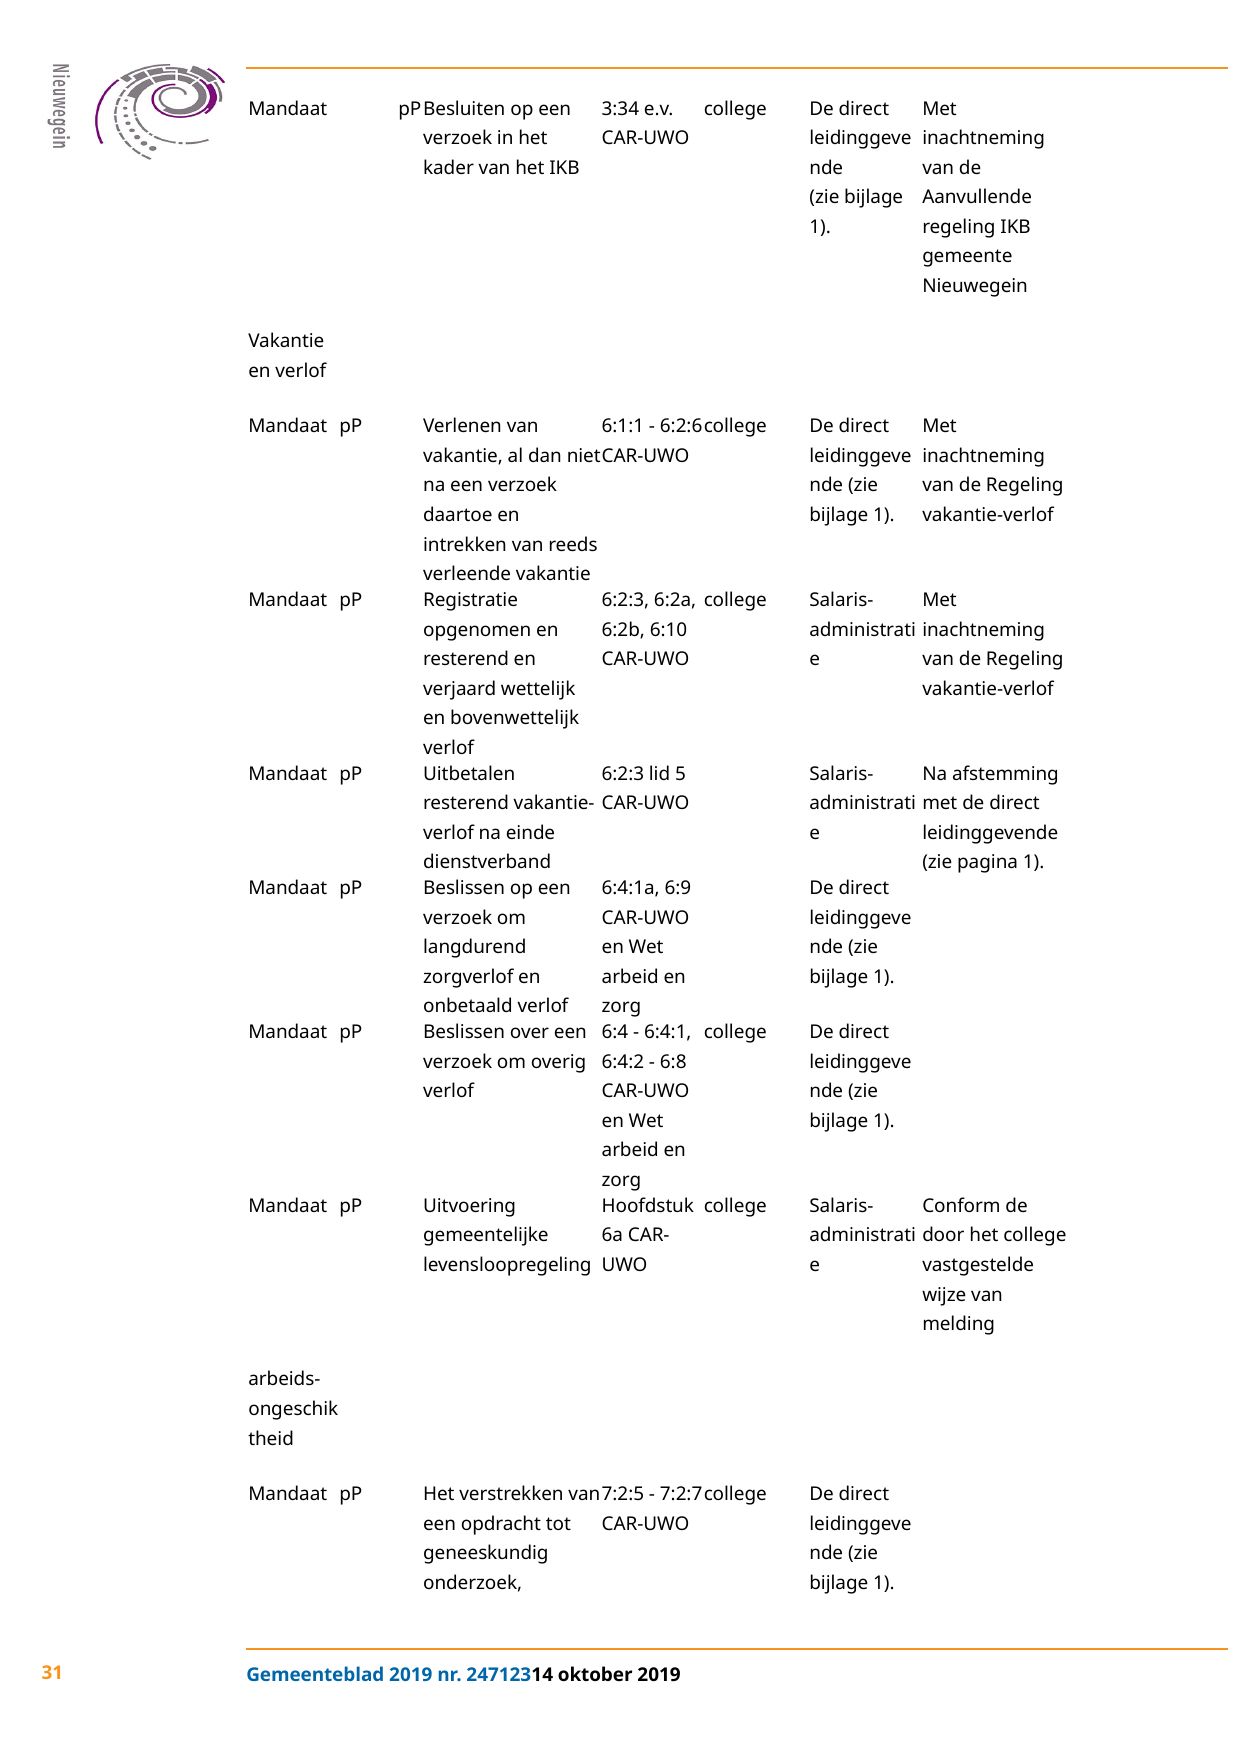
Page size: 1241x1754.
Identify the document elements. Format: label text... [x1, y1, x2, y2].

table_cell college [704, 1480, 809, 1594]
table_cell Uitbetalen resterend vakantie-verlof na einde dienstverband [423, 760, 601, 874]
table_cell De direct leidinggevende (zie bijlage 1). [809, 874, 922, 1018]
table_cell [922, 1480, 1068, 1594]
table_cell Met inachtneming van de Regeling vakantie-verlof [922, 413, 1068, 586]
table_cell 7:2:5 - 7:2:7 CAR-UWO [601, 1480, 703, 1594]
table_cell college [704, 95, 809, 298]
table_cell arbeids-ongeschiktheid [248, 1336, 339, 1480]
table_cell [601, 1336, 703, 1480]
table_cell [922, 1018, 1068, 1192]
table_cell Mandaat [248, 1018, 339, 1192]
table_cell [922, 1336, 1068, 1480]
table_cell [704, 1336, 809, 1480]
table_cell Mandaat [248, 1192, 339, 1336]
table_cell Salaris-administratie [809, 760, 922, 874]
table_cell 3:34 e.v. CAR-UWO [601, 95, 703, 298]
table_cell [339, 1336, 423, 1480]
table_cell De direct leidinggevende (zie bijlage 1). [809, 413, 922, 586]
table_cell college [704, 586, 809, 760]
table_cell Verlenen van vakantie, al dan niet na een verzoek daartoe en intrekken van reeds verleende vakantie [423, 413, 601, 586]
table_cell Mandaat [248, 1480, 339, 1594]
table_cell De direct leidinggevende (zie bijlage 1). [809, 1018, 922, 1192]
table_cell college [704, 1018, 809, 1192]
table_cell 6:1:1 - 6:2:6 CAR-UWO [601, 413, 703, 586]
table_cell pP [339, 874, 423, 1018]
table_cell [809, 1336, 922, 1480]
table_cell [922, 874, 1068, 1018]
table_cell [423, 298, 601, 412]
table_cell Beslissen op een verzoek om langdurend zorgverlof en onbetaald verlof [423, 874, 601, 1018]
table_cell college [704, 413, 809, 586]
table_cell [704, 298, 809, 412]
table_cell 6:4 - 6:4:1, 6:4:2 - 6:8 CAR-UWO en Wet arbeid en zorg [601, 1018, 703, 1192]
table_cell Na afstemming met de direct leidinggevende (zie pagina 1). [922, 760, 1068, 874]
table_cell Mandaat [248, 95, 339, 298]
table_cell Vakantie en verlof [248, 298, 339, 412]
table_cell pP [339, 413, 423, 586]
table_cell Mandaat [248, 874, 339, 1018]
table_cell [601, 298, 703, 412]
table_cell [704, 874, 809, 1018]
table_cell pP [339, 1018, 423, 1192]
table_cell [809, 298, 922, 412]
table_cell Mandaat [248, 586, 339, 760]
table_cell Uitvoering gemeentelijke levensloopregeling [423, 1192, 601, 1336]
table_cell Conform de door het college vastgestelde wijze van melding [922, 1192, 1068, 1336]
table_cell De direct leidinggevende (zie bijlage 1). [809, 95, 922, 298]
table_cell pP [339, 760, 423, 874]
table_cell [339, 298, 423, 412]
table_cell college [704, 1192, 809, 1336]
table_cell Beslissen over een verzoek om overig verlof [423, 1018, 601, 1192]
table_cell Met inachtneming van de Regeling vakantie-verlof [922, 586, 1068, 760]
table_cell 6:2:3, 6:2a, 6:2b, 6:10 CAR-UWO [601, 586, 703, 760]
table_cell Registratie opgenomen en resterend en verjaard wettelijk en bovenwettelijk verlof [423, 586, 601, 760]
table_cell Mandaat [248, 760, 339, 874]
table_cell Salaris-administratie [809, 1192, 922, 1336]
table_cell Met inachtneming van de Aanvullende regeling IKB gemeente Nieuwegein [922, 95, 1068, 298]
table_cell [704, 760, 809, 874]
table_cell De direct leidinggevende (zie bijlage 1). [809, 1480, 922, 1594]
table_cell Besluiten op een verzoek in het kader van het IKB [423, 95, 601, 298]
table_cell 6:2:3 lid 5 CAR-UWO [601, 760, 703, 874]
table_cell Het verstrekken van een opdracht tot geneeskundig onderzoek, [423, 1480, 601, 1594]
table_cell Hoofdstuk 6a CAR-UWO [601, 1192, 703, 1336]
table_cell 6:4:1a, 6:9 CAR-UWO en Wet arbeid en zorg [601, 874, 703, 1018]
table_cell Salaris-administratie [809, 586, 922, 760]
table_cell pP [339, 95, 423, 298]
table_cell pP [339, 586, 423, 760]
table_cell pP [339, 1480, 423, 1594]
picture [41, 47, 231, 172]
table_cell [922, 298, 1068, 412]
table_cell [423, 1336, 601, 1480]
table_cell pP [339, 1192, 423, 1336]
table_cell Mandaat [248, 413, 339, 586]
